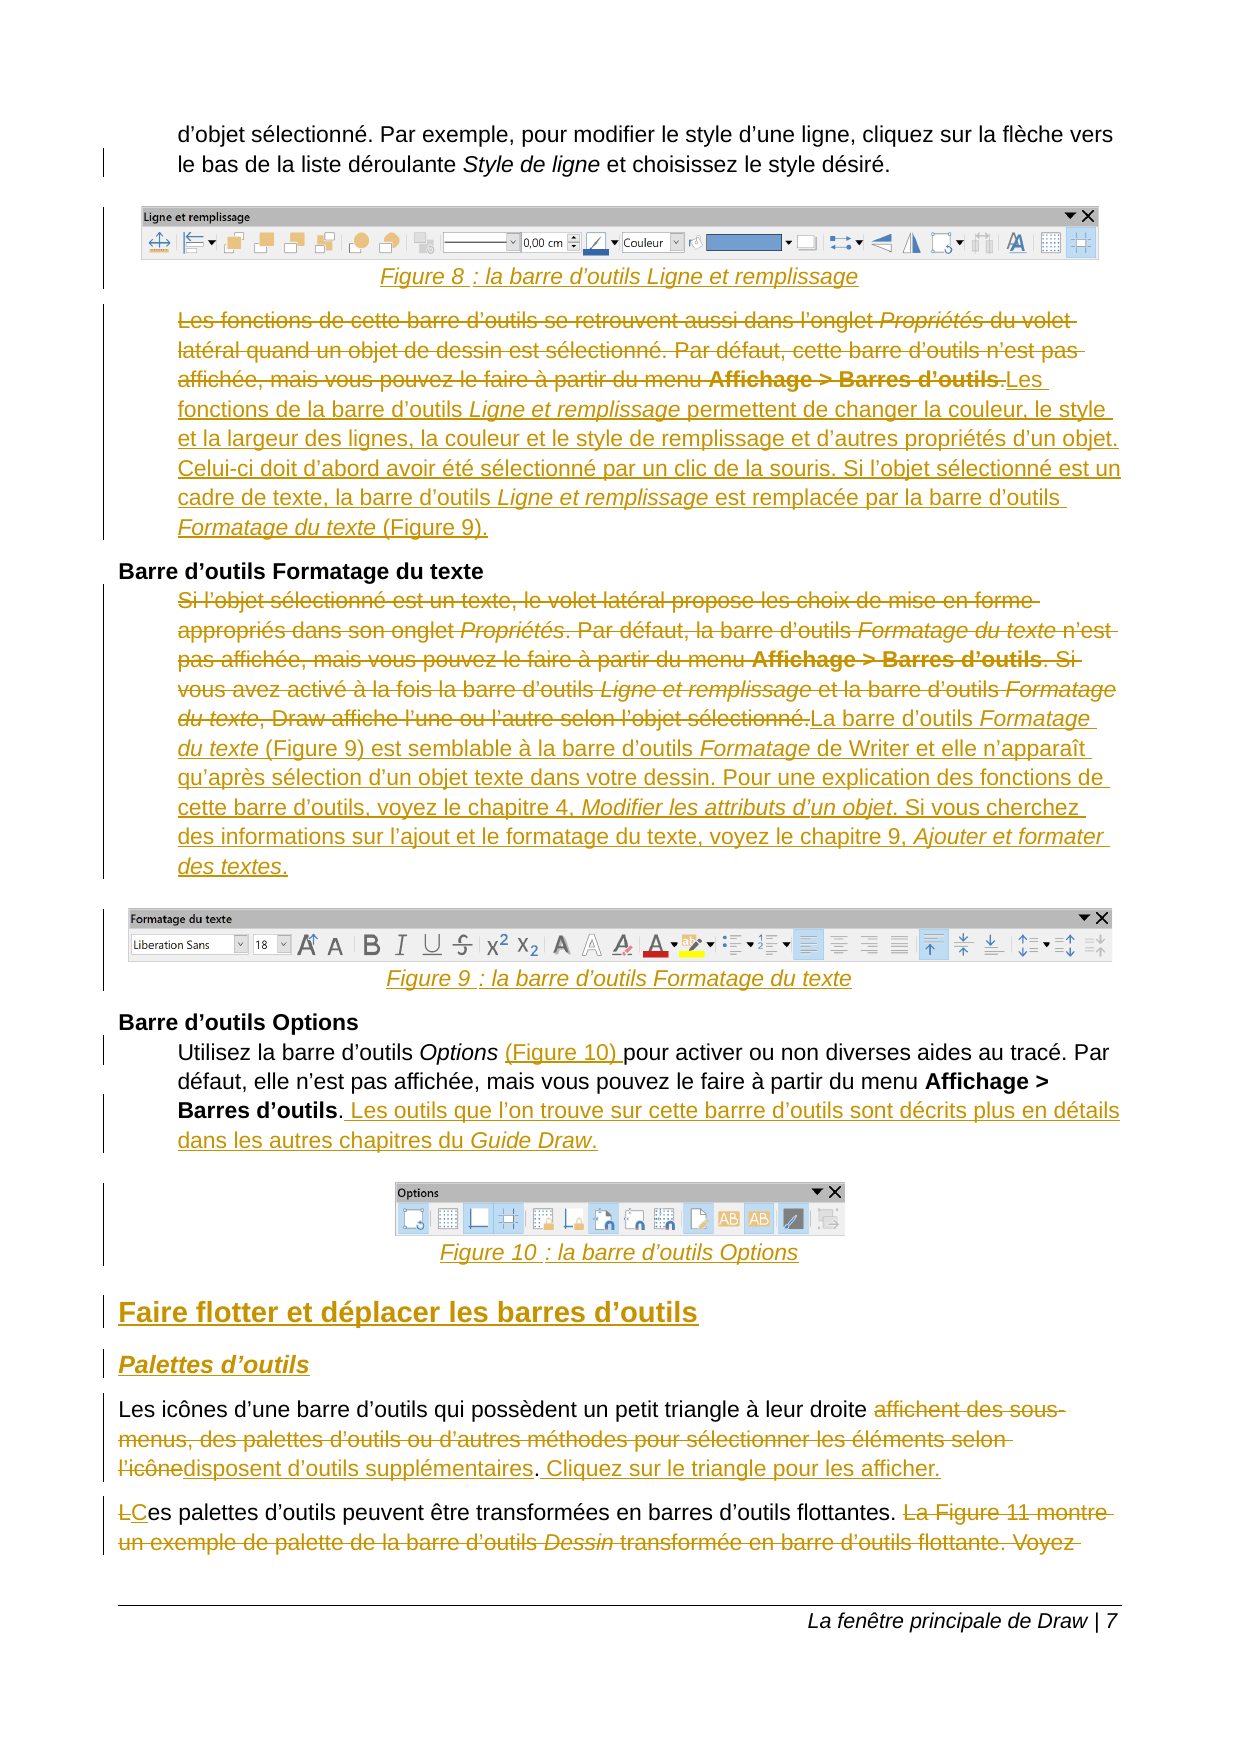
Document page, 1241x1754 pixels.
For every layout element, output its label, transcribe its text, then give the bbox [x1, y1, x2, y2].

list d’objet sélectionné. Par exemple, pour modifier le style d’une ligne, cliquez sur la flèche vers le bas de la liste déroulante Style de ligne et choisissez le style désiré. [177, 118, 1122, 177]
subtitle Barre d’outils Options [118, 1006, 1122, 1035]
subtitle Faire flotter et déplacer les barres d’outils [118, 1295, 1122, 1328]
subtitle Palettes d’outils [118, 1349, 1122, 1378]
text Les icônes d’une barre d’outils qui possèdent un petit triangle à leur droite disposent d’outils supplémentaires. Cliquez sur le triangle pour les afficher. [118, 1393, 1122, 1482]
picture [141, 206, 1099, 260]
text Ces palettes d’outils peuvent être transformées en barres d’outils flottantes. Cliquez en haut de la palette comme le montre la Figure 11, tirez-la jusqu’à l’emplacement voulu puis relâchez le bouton de la souris. Pour refermer une barre d’outils flottante, cliquez sur le X à droite de son titre. [118, 1496, 1122, 1555]
list La barre d’outils Formatage du texte (Figure 9) est semblable à la barre d’outils Formatage de Writer et elle n’apparaît qu’après sélection d’un objet texte dans votre dessin. Pour une explication des fonctions de cette barre d’outils, voyez le chapitre 4, Modifier les attributs d’un objet. Si vous cherchez des informations sur l’ajout et le formatage du texte, voyez le chapitre 9, Ajouter et formater des textes. [177, 584, 1122, 879]
text Figure 8 : la barre d’outils Ligne et remplissage [118, 260, 1122, 289]
list Les fonctions de la barre d’outils Ligne et remplissage permettent de changer la couleur, le style et la largeur des lignes, la couleur et le style de remplissage et d’autres propriétés d’un objet. Celui-ci doit d’abord avoir été sélectionné par un clic de la souris. Si l’objet sélectionné est un cadre de texte, la barre d’outils Ligne et remplissage est remplacée par la barre d’outils Formatage du texte (Figure 9). [177, 304, 1122, 540]
text Ces palettes d’outils peuvent être transformées en barres d’outils flottantes. Cliquez en haut de la palette comme le montre la Figure 11, tirez-la jusqu’à l’emplacement voulu puis relâchez le bouton de la souris. Pour refermer une barre d’outils flottante, cliquez sur le X à droite de son titre. [278, 1544, 1044, 1555]
picture [395, 1182, 845, 1236]
picture [128, 908, 1113, 962]
list Utilisez la barre d’outils Options (Figure 10) pour activer ou non diverses aides au tracé. Par défaut, elle n’est pas affichée, mais vous pouvez le faire à partir du menu Affichage > Barres d’outils. Les outils que l’on trouve sur cette barrre d’outils sont décrits plus en détails dans les autres chapitres du Guide Draw. [177, 1035, 1122, 1153]
subtitle Barre d’outils Formatage du texte [118, 555, 1122, 584]
text Figure 10 : la barre d’outils Options [118, 1236, 1122, 1266]
text Figure 9 : la barre d’outils Formatage du texte [118, 962, 1122, 991]
